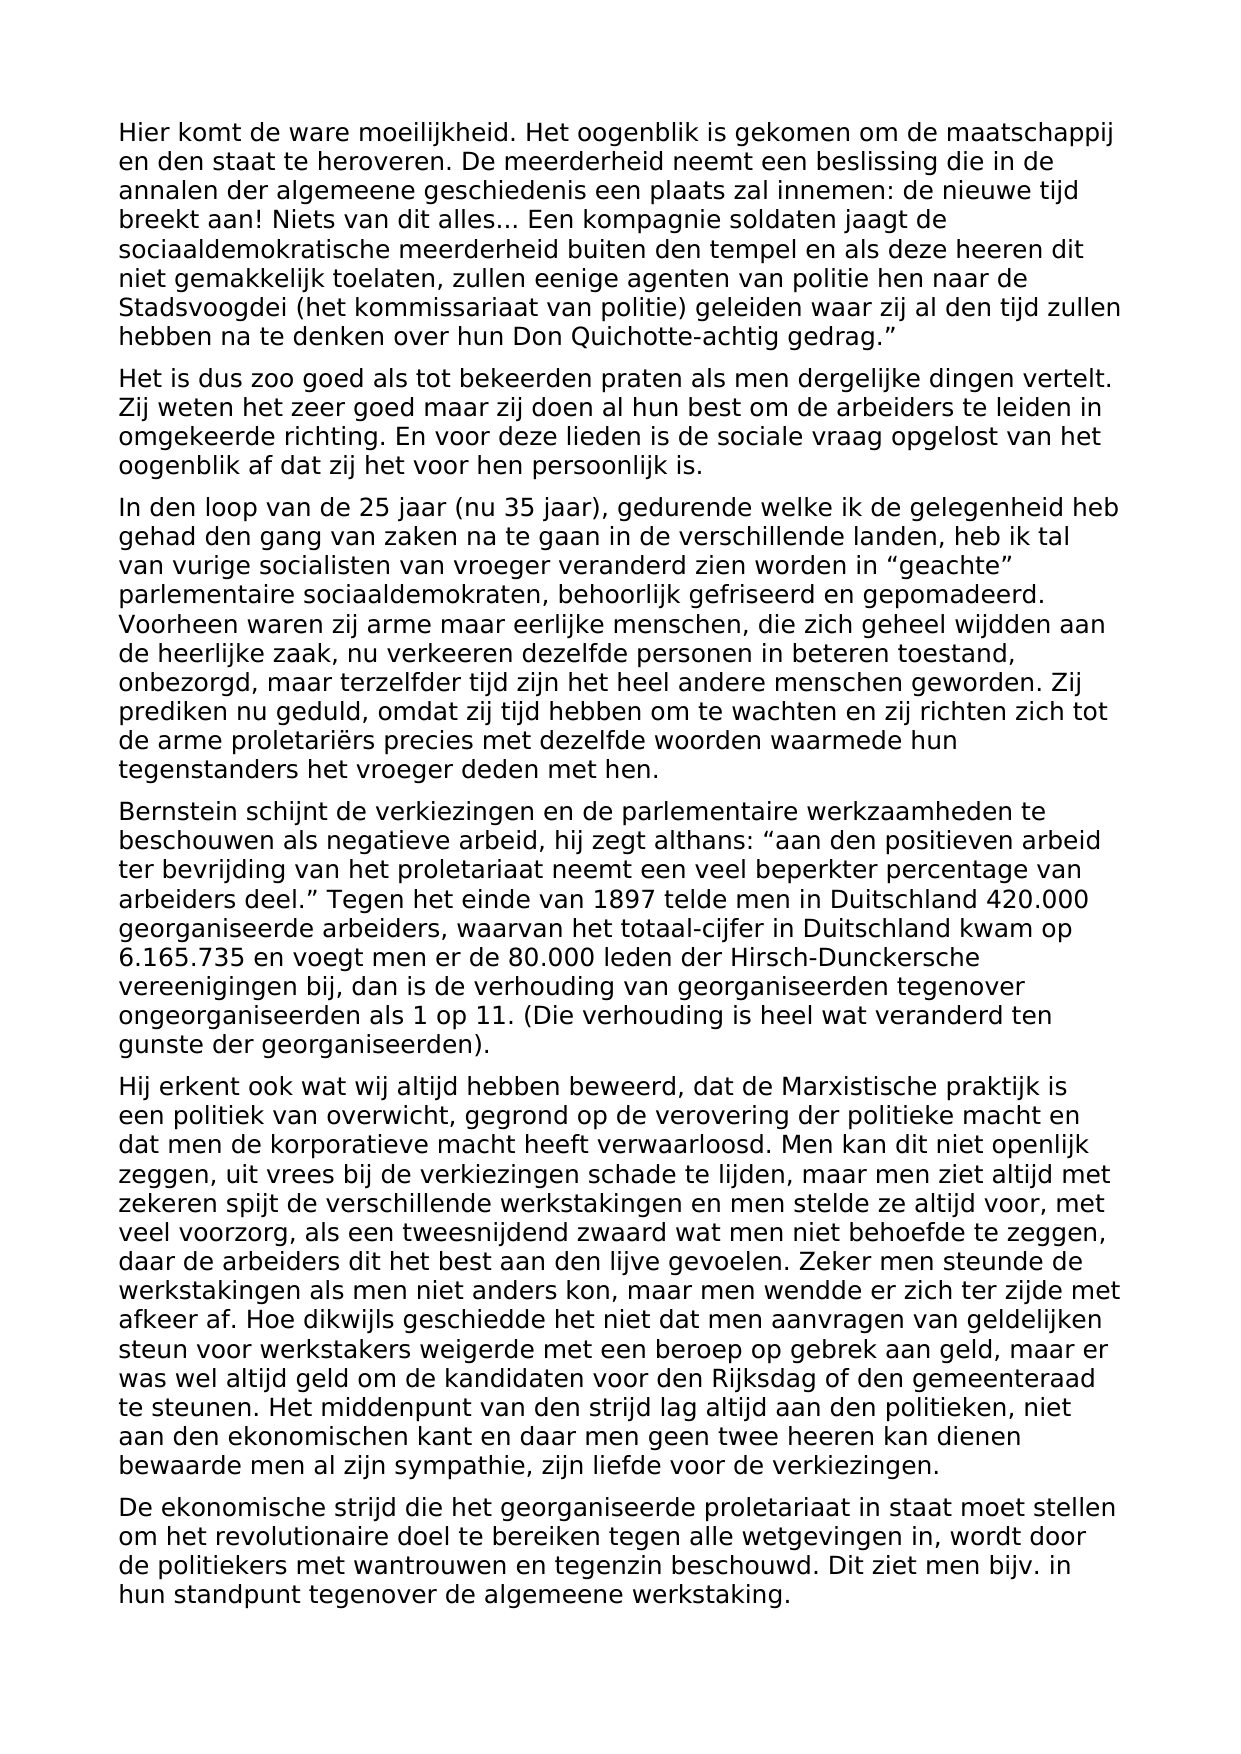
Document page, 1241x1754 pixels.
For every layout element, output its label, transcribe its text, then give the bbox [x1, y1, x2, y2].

text Bernstein schijnt de verkiezingen en de parlementaire werkzaamheden te beschouwen als negatieve arbeid, hij zegt althans: “aan den positieven arbeid ter bevrijding van het proletariaat neemt een veel beperkter percentage van arbeiders deel.” Tegen het einde van 1897 telde men in Duitschland 420.000 georganiseerde arbeiders, waarvan het totaal-cijfer in Duitschland kwam op 6.165.735 en voegt men er de 80.000 leden der Hirsch-Dunckersche vereenigingen bij, dan is de verhouding van georganiseerden tegenover ongeorganiseerden als 1 op 11. (Die verhouding is heel wat veranderd ten gunste der georganiseerden). [118, 797, 1122, 1060]
text De ekonomische strijd die het georganiseerde proletariaat in staat moet stellen om het revolutionaire doel te bereiken tegen alle wetgevingen in, wordt door de politiekers met wantrouwen en tegenzin beschouwd. Dit ziet men bijv. in hun standpunt tegenover de algemeene werkstaking. [118, 1493, 1122, 1610]
text Hier komt de ware moeilijkheid. Het oogenblik is gekomen om de maatschappij en den staat te heroveren. De meerderheid neemt een beslissing die in de annalen der algemeene geschiedenis een plaats zal innemen: de nieuwe tijd breekt aan! Niets van dit alles... Een kompagnie soldaten jaagt de sociaaldemokratische meerderheid buiten den tempel en als deze heeren dit niet gemakkelijk toelaten, zullen eenige agenten van politie hen naar de Stadsvoogdei (het kommissariaat van politie) geleiden waar zij al den tijd zullen hebben na te denken over hun Don Quichotte-achtig gedrag.” [118, 118, 1122, 351]
text In den loop van de 25 jaar (nu 35 jaar), gedurende welke ik de gelegenheid heb gehad den gang van zaken na te gaan in de verschillende landen, heb ik tal van vurige socialisten van vroeger veranderd zien worden in “geachte” parlementaire sociaaldemokraten, behoorlijk gefriseerd en gepomadeerd. Voorheen waren zij arme maar eerlijke menschen, die zich geheel wijdden aan de heerlijke zaak, nu verkeeren dezelfde personen in beteren toestand, onbezorgd, maar terzelfder tijd zijn het heel andere menschen geworden. Zij prediken nu geduld, omdat zij tijd hebben om te wachten en zij richten zich tot de arme proletariërs precies met dezelfde woorden waarmede hun tegenstanders het vroeger deden met hen. [118, 493, 1122, 785]
text Hij erkent ook wat wij altijd hebben beweerd, dat de Marxistische praktijk is een politiek van overwicht, gegrond op de verovering der politieke macht en dat men de korporatieve macht heeft verwaarloosd. Men kan dit niet openlijk zeggen, uit vrees bij de verkiezingen schade te lijden, maar men ziet altijd met zekeren spijt de verschillende werkstakingen en men stelde ze altijd voor, met veel voorzorg, als een tweesnijdend zwaard wat men niet behoefde te zeggen, daar de arbeiders dit het best aan den lijve gevoelen. Zeker men steunde de werkstakingen als men niet anders kon, maar men wendde er zich ter zijde met afkeer af. Hoe dikwijls geschiedde het niet dat men aanvragen van geldelijken steun voor werkstakers weigerde met een beroep op gebrek aan geld, maar er was wel altijd geld om de kandidaten voor den Rijksdag of den gemeenteraad te steunen. Het middenpunt van den strijd lag altijd aan den politieken, niet aan den ekonomischen kant en daar men geen twee heeren kan dienen bewaarde men al zijn sympathie, zijn liefde voor de verkiezingen. [118, 1072, 1122, 1481]
text Het is dus zoo goed als tot bekeerden praten als men dergelijke dingen vertelt. Zij weten het zeer goed maar zij doen al hun best om de arbeiders te leiden in omgekeerde richting. En voor deze lieden is de sociale vraag opgelost van het oogenblik af dat zij het voor hen persoonlijk is. [118, 364, 1122, 481]
